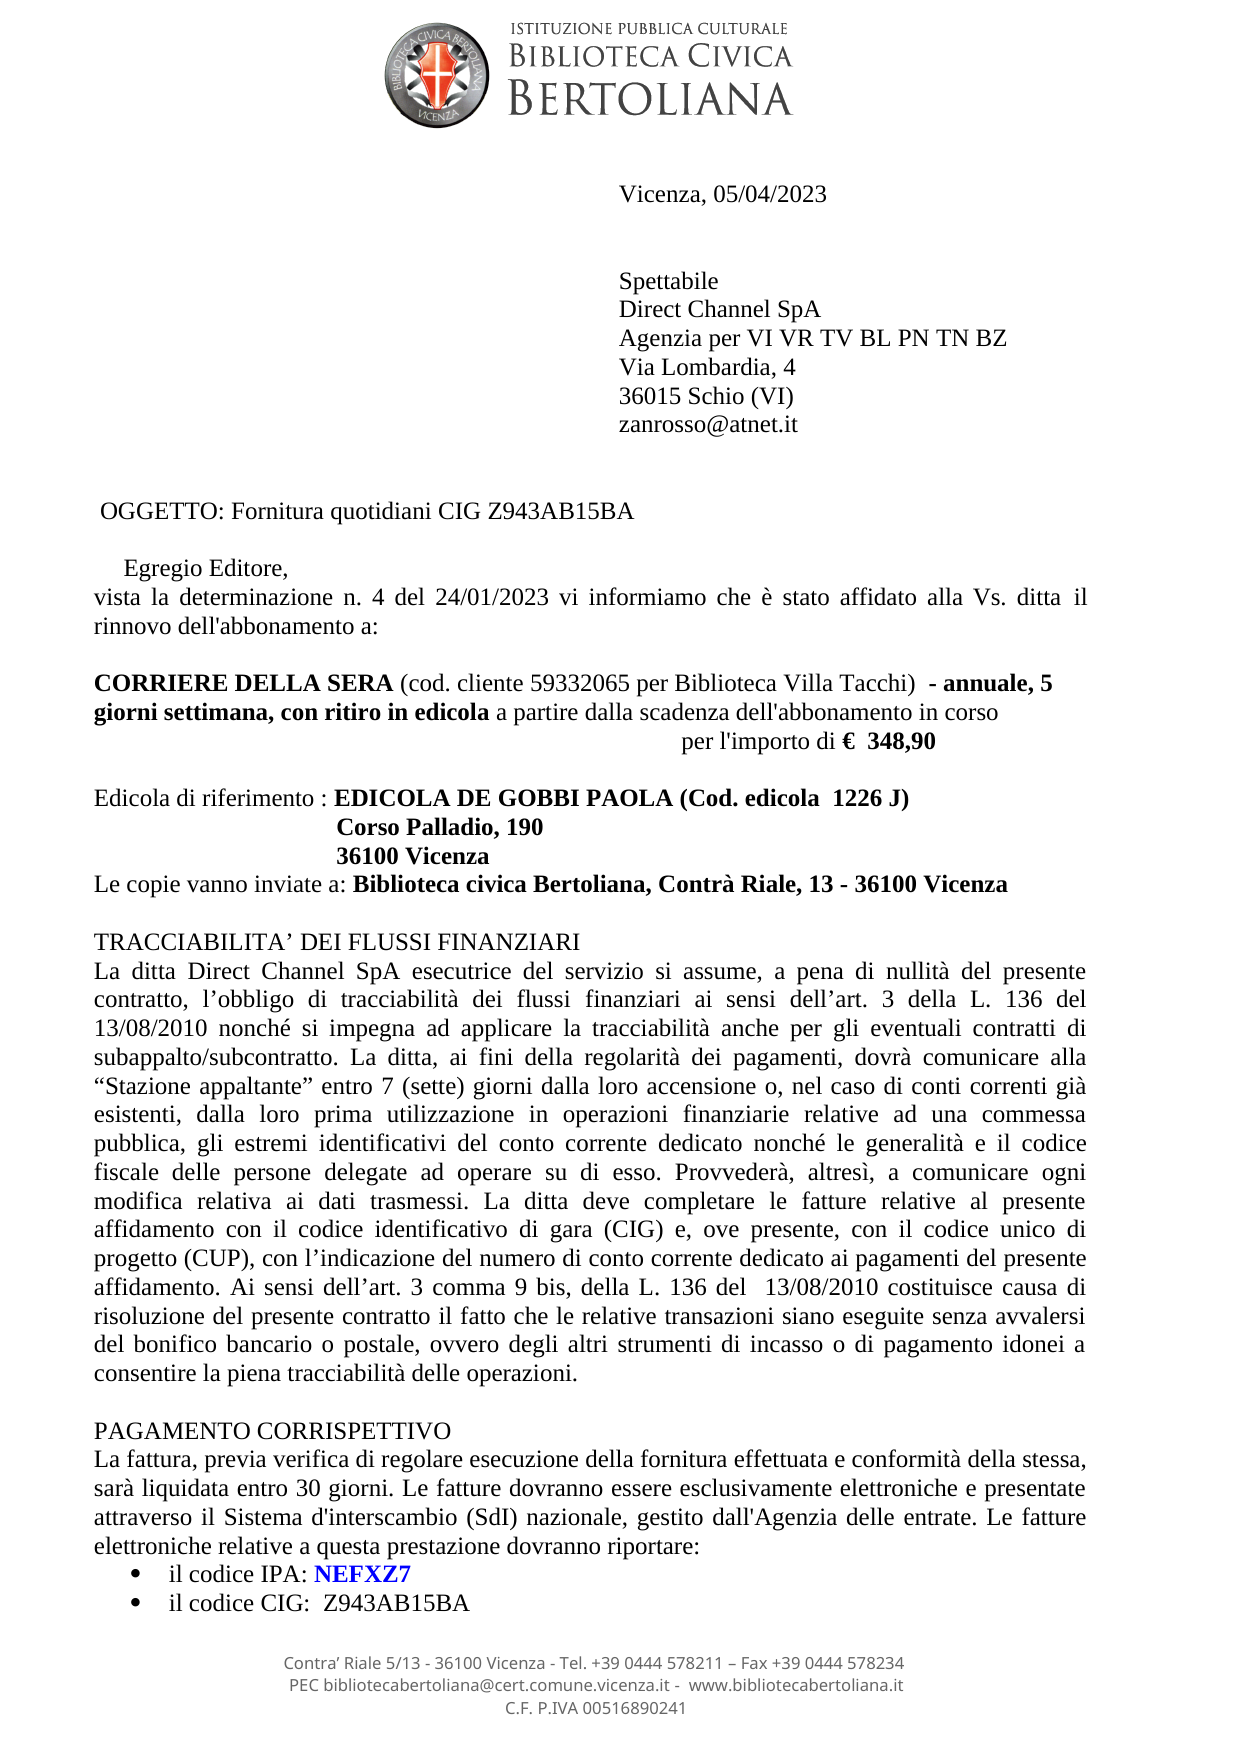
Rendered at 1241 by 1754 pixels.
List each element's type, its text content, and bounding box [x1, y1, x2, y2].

picture [367, 12, 820, 134]
text 36100 Vicenza [142, 841, 1058, 869]
text Corso Palladio, 190 [142, 812, 1058, 841]
text Le copie vanno inviate a: Biblioteca civica Bertoliana, Contrà Riale, 13 - 36100 Vicenza [94, 869, 1058, 898]
list il codice CIG: Z943AB15BA [131, 1588, 1087, 1617]
text Vicenza, 05/04/2023 [100, 179, 1087, 237]
text La ditta Direct Channel SpA esecutrice del servizio si assume, a pena di nullità del presente contratto, l’obbligo di tracciabilità dei flussi finanziari ai sensi dell’art. 3 della L. 136 del 13/08/2010 nonché si impegna ad applicare la tracciabilità anche per gli eventuali contratti di subappalto/subcontratto. La ditta, ai fini della regolarità dei pagamenti, dovrà comunicare alla “Stazione appaltante” entro 7 (sette) giorni dalla loro accensione o, nel caso di conti correnti già esistenti, dalla loro prima utilizzazione in operazioni finanziarie relative ad una commessa pubblica, gli estremi identificativi del conto corrente dedicato nonché le generalità e il codice fiscale delle persone delegate ad operare su di esso. Provvederà, altresì, a comunicare ogni modifica relativa ai dati trasmessi. La ditta deve completare le fatture relative al presente affidamento con il codice identificativo di gara (CIG) e, ove presente, con il codice unico di progetto (CUP), con l’indicazione del numero di conto corrente dedicato ai pagamenti del presente affidamento. Ai sensi dell’art. 3 comma 9 bis, della L. 136 del 13/08/2010 costituisce causa di risoluzione del presente contratto il fatto che le relative transazioni siano eseguite senza avvalersi del bonifico bancario o postale, ovvero degli altri strumenti di incasso o di pagamento idonei a consentire la piena tracciabilità delle operazioni. [94, 956, 1087, 1387]
text OGGETTO: Fornitura quotidiani CIG Z943AB15BA [100, 496, 1087, 524]
text La fattura, previa verifica di regolare esecuzione della fornitura effettuata e conformità della stessa, sarà liquidata entro 30 giorni. Le fatture dovranno essere esclusivamente elettroniche e presentate attraverso il Sistema d'interscambio (SdI) nazionale, gestito dall'Agenzia delle entrate. Le fatture elettroniche relative a questa prestazione dovranno riportare: [94, 1444, 1087, 1559]
text Egregio Editore, [94, 553, 1087, 582]
list il codice IPA: NEFXZ7 [131, 1559, 1087, 1588]
text zanrosso@atnet.it [100, 409, 1087, 438]
text TRACCIABILITA’ DEI FLUSSI FINANZIARI [94, 927, 1087, 956]
text Spettabile Direct Channel SpA Agenzia per VI VR TV BL PN TN BZ Via Lombardia, 4 36015 Schio (VI) [462, 266, 1087, 409]
text CORRIERE DELLA SERA (cod. cliente 59332065 per Biblioteca Villa Tacchi) - annuale, 5 giorni settimana, con ritiro in edicola a partire dalla scadenza dell'abbonamento in corso …......................................................................................... per l'importo di € 348,90 [94, 668, 1058, 754]
text vista la determinazione n. 4 del 24/01/2023 vi informiamo che è stato affidato alla Vs. ditta il rinnovo dell'abbonamento a: [94, 582, 1087, 639]
text PAGAMENTO CORRISPETTIVO [94, 1416, 1087, 1444]
text Edicola di riferimento : EDICOLA DE GOBBI PAOLA (Cod. edicola 1226 J) [94, 783, 1085, 812]
